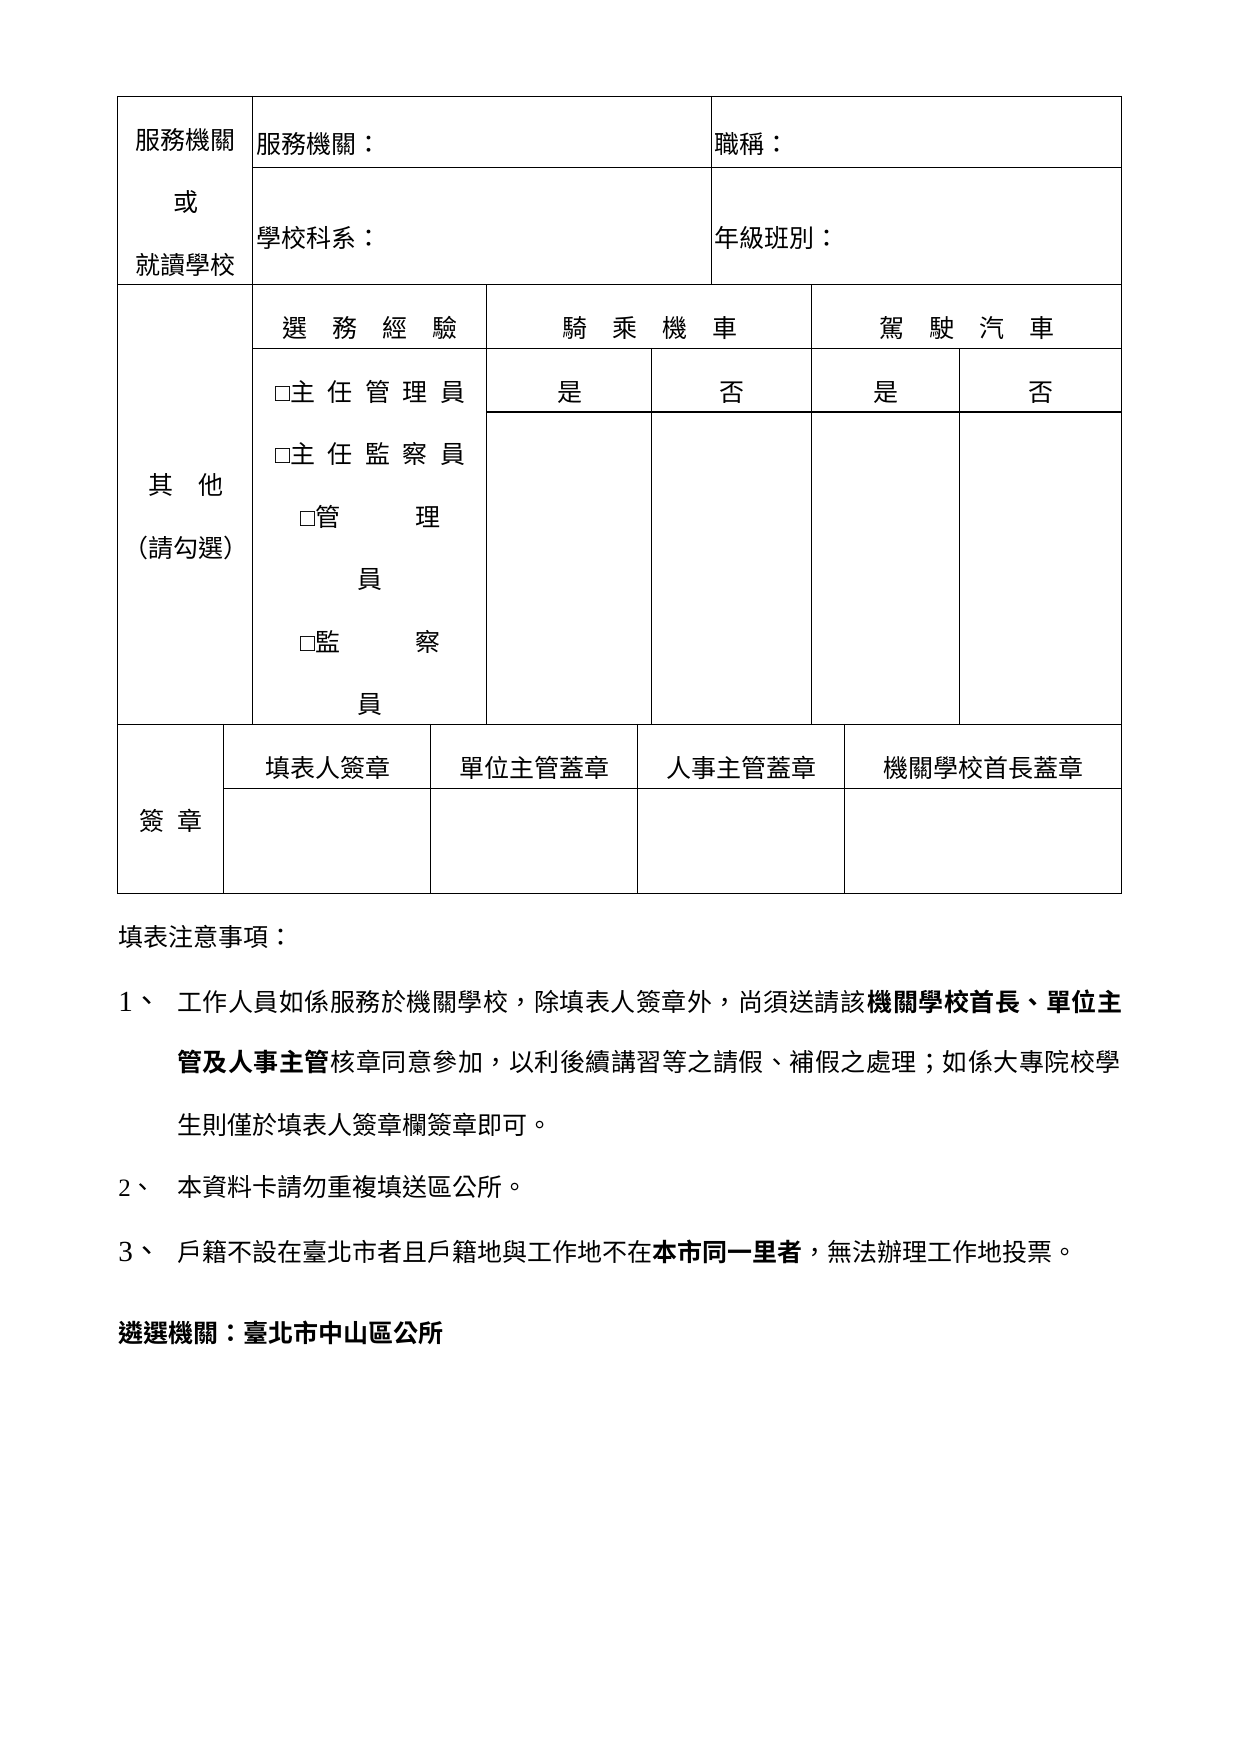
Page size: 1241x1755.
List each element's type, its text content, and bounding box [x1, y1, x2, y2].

table_cell [638, 789, 844, 893]
table_cell 選 務 經 驗 [253, 285, 486, 348]
table_cell 其 他 （請勾選） [118, 285, 252, 724]
list 工作人員如係服務於機關學校，除填表人簽章外，尚須送請該機關學校首長、單位主管及人事主管核章同意參加，以利後續講習等之請假、補假之處理；如係大專院校學生則僅於填表人簽章欄簽章即可。 [118, 957, 1122, 1144]
table_cell 服務機關 或 就讀學校 [118, 97, 252, 284]
table_cell 否 [652, 349, 811, 411]
table_cell 騎 乘 機 車 [487, 285, 811, 348]
table_cell 人事主管蓋章 [638, 725, 844, 787]
table_cell 填表人簽章 [224, 725, 430, 787]
table_cell [845, 789, 1121, 893]
text 遴選機關：臺北市中山區公所 [118, 1289, 1137, 1352]
table_cell [652, 413, 811, 724]
table_cell [487, 413, 651, 724]
table_cell 是 [487, 349, 651, 411]
table_cell [960, 413, 1121, 724]
list 戶籍不設在臺北市者且戶籍地與工作地不在本市同一里者，無法辦理工作地投票。 [118, 1207, 1122, 1269]
table_cell [812, 413, 959, 724]
table_cell 是 [812, 349, 959, 411]
table_cell 單位主管蓋章 [431, 725, 637, 787]
table_cell 職稱： [712, 97, 1121, 167]
table_cell 簽 章 [118, 725, 223, 893]
table_cell [224, 789, 430, 893]
table_cell [431, 789, 637, 893]
table_cell □主 任 管 理 員 □主 任 監 察 員 □管 理 員 □監 察 員 [253, 349, 486, 724]
table_cell 機關學校首長蓋章 [845, 725, 1121, 787]
list 本資料卡請勿重複填送區公所。 [118, 1144, 1122, 1207]
table_cell 服務機關： [253, 97, 711, 167]
table_cell 駕 駛 汽 車 [812, 285, 1121, 348]
table_cell 年級班別： [712, 168, 1121, 284]
text 填表注意事項： [118, 894, 1137, 957]
table_cell 學校科系： [253, 168, 711, 284]
table_cell 否 [960, 349, 1121, 411]
